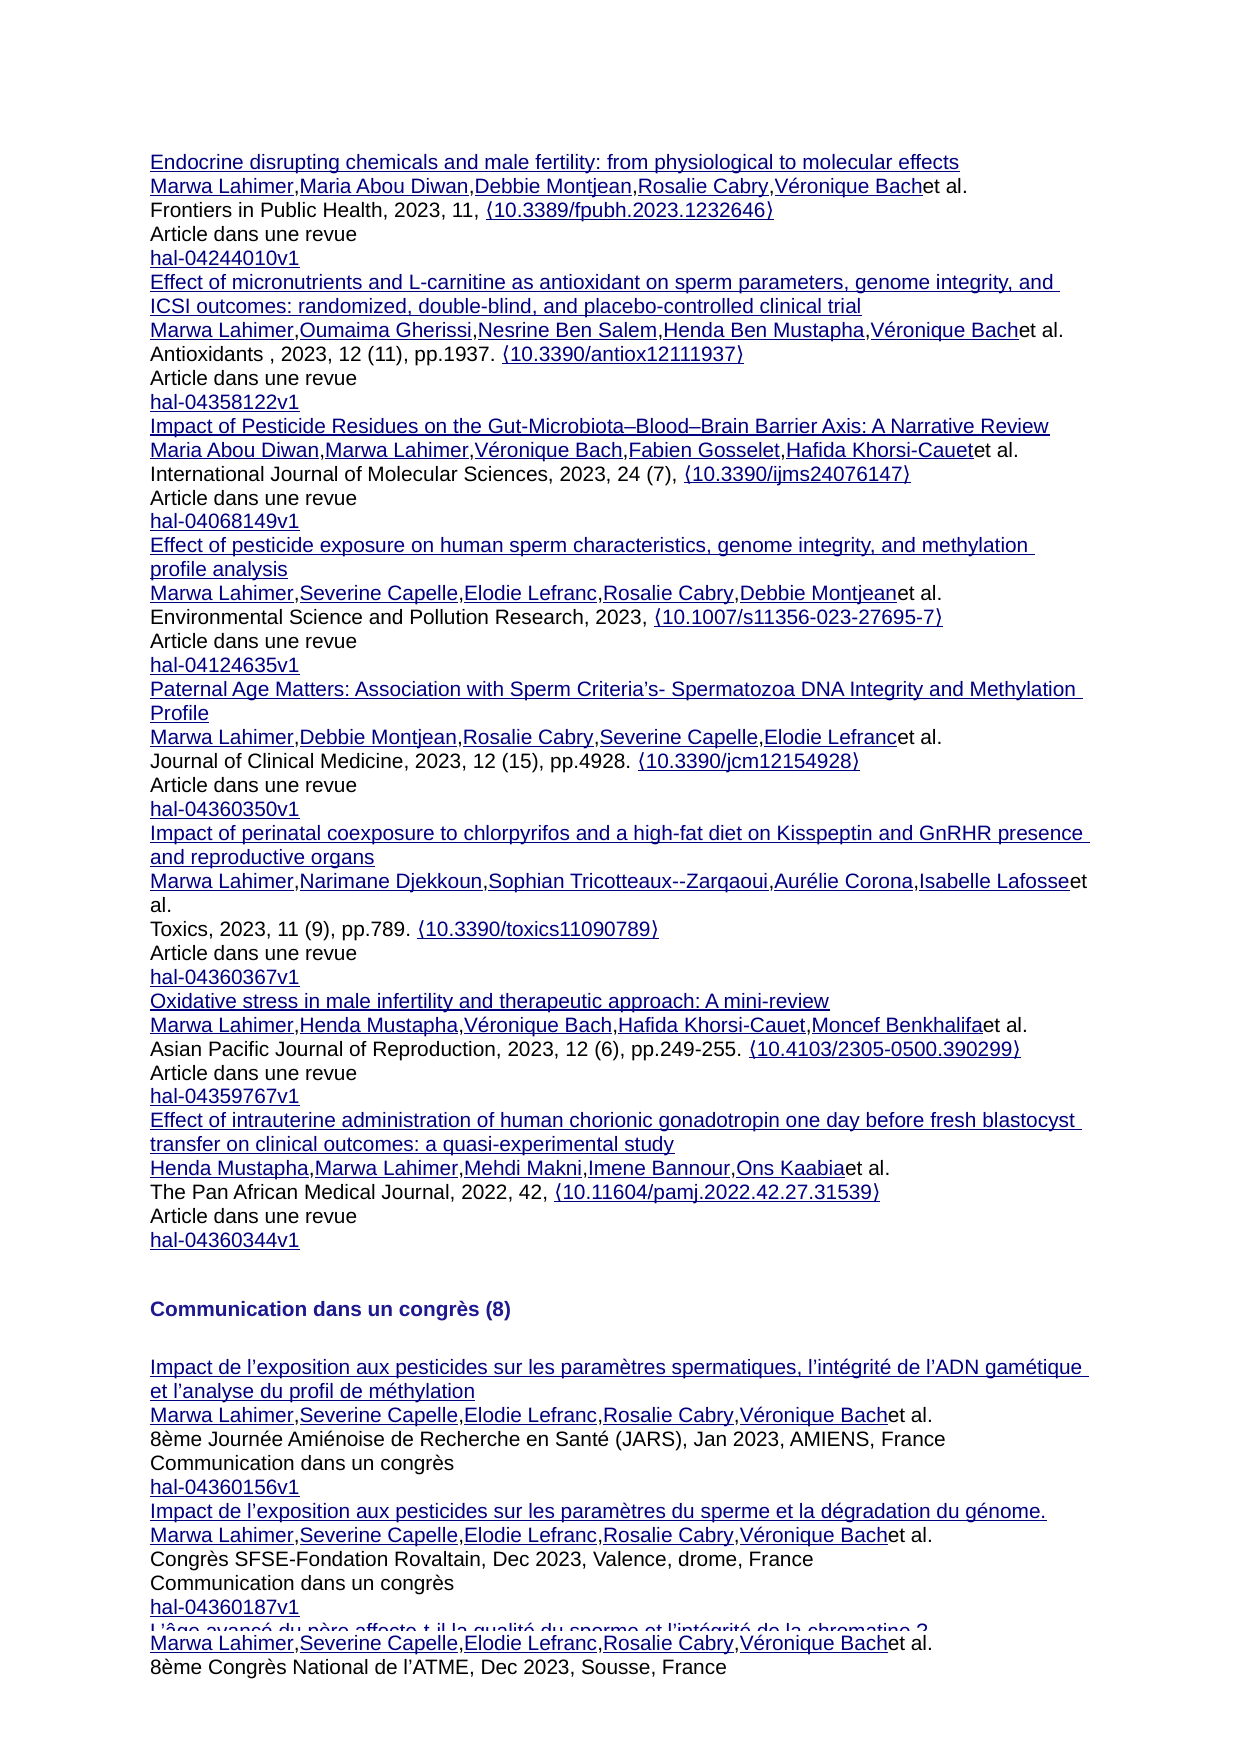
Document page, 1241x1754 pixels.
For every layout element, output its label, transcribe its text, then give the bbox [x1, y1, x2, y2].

table_cell Effect of pesticide exposure on human sperm characteristics, genome integrity, and methylation profile analysis Marwa Lahimer,Severine Capelle,Elodie Lefranc,Rosalie Cabry,Debbie Montjeanet al. Environmental Science and Pollution Research, 2023, ⟨10.1007/s11356-023-27695-7⟩ Article dans une revue hal-04124635v1 [150, 533, 1090, 677]
table_cell Impact de l’exposition aux pesticides sur les paramètres du sperme et la dégradation du génome. Marwa Lahimer,Severine Capelle,Elodie Lefranc,Rosalie Cabry,Véronique Bachet al. Congrès SFSE-Fondation Rovaltain, Dec 2023, Valence, drome, France Communication dans un congrès hal-04360187v1 [150, 1499, 1090, 1619]
table_cell Impact of Pesticide Residues on the Gut-Microbiota–Blood–Brain Barrier Axis: A Narrative Review Maria Abou Diwan,Marwa Lahimer,Véronique Bach,Fabien Gosselet,Hafida Khorsi-Cauetet al. International Journal of Molecular Sciences, 2023, 24 (7), ⟨10.3390/ijms24076147⟩ Article dans une revue hal-04068149v1 [150, 414, 1090, 533]
table_header Impact de l’exposition aux pesticides sur les paramètres spermatiques, l’intégrité de l’ADN gamétique et l’analyse du profil de méthylation Marwa Lahimer,Severine Capelle,Elodie Lefranc,Rosalie Cabry,Véronique Bachet al. 8ème Journée Amiénoise de Recherche en Santé (JARS), Jan 2023, AMIENS, France Communication dans un congrès hal-04360156v1 [150, 1355, 1090, 1499]
table_cell Paternal Age Matters: Association with Sperm Criteria’s- Spermatozoa DNA Integrity and Methylation Profile Marwa Lahimer,Debbie Montjean,Rosalie Cabry,Severine Capelle,Elodie Lefrancet al. Journal of Clinical Medicine, 2023, 12 (15), pp.4928. ⟨10.3390/jcm12154928⟩ Article dans une revue hal-04360350v1 [150, 677, 1090, 821]
table_cell and reproductive organs Marwa Lahimer,Narimane Djekkoun,Sophian Tricotteaux--Zarqaoui,Aurélie Corona,Isabelle Lafosseet al. Toxics, 2023, 11 (9), pp.789. ⟨10.3390/toxics11090789⟩ Article dans une revue hal-04360367v1 [150, 843, 1090, 988]
table_cell Effect of micronutrients and L-carnitine as antioxidant on sperm parameters, genome integrity, and ICSI outcomes: randomized, double-blind, and placebo-controlled clinical trial Marwa Lahimer,Oumaima Gherissi,Nesrine Ben Salem,Henda Ben Mustapha,Véronique Bachet al. Antioxidants , 2023, 12 (11), pp.1937. ⟨10.3390/antiox12111937⟩ Article dans une revue hal-04358122v1 [150, 270, 1090, 413]
table_cell Impact of perinatal coexposure to chlorpyrifos and a high-fat diet on Kisspeptin and GnRHR presence [150, 821, 1090, 842]
subtitle Communication dans un congrès (8) [150, 1297, 1090, 1321]
table_cell L’âge avancé du père affecte-t-il la qualité du sperme et l’intégrité de la chromatine ? Marwa Lahimer,Severine Capelle,Elodie Lefranc,Rosalie Cabry,Véronique Bachet al. 8ème Congrès National de l’ATME, Dec 2023, Sousse, France [150, 1619, 1090, 1679]
table_cell Effect of intrauterine administration of human chorionic gonadotropin one day before fresh blastocyst transfer on clinical outcomes: a quasi-experimental study Henda Mustapha,Marwa Lahimer,Mehdi Makni,Imene Bannour,Ons Kaabiaet al. The Pan African Medical Journal, 2022, 42, ⟨10.11604/pamj.2022.42.27.31539⟩ Article dans une revue hal-04360344v1 [150, 1108, 1090, 1252]
table_cell Endocrine disrupting chemicals and male fertility: from physiological to molecular effects Marwa Lahimer,Maria Abou Diwan,Debbie Montjean,Rosalie Cabry,Véronique Bachet al. Frontiers in Public Health, 2023, 11, ⟨10.3389/fpubh.2023.1232646⟩ Article dans une revue hal-04244010v1 [150, 150, 1090, 270]
table_cell Oxidative stress in male infertility and therapeutic approach: A mini-review Marwa Lahimer,Henda Mustapha,Véronique Bach,Hafida Khorsi-Cauet,Moncef Benkhalifaet al. Asian Pacific Journal of Reproduction, 2023, 12 (6), pp.249-255. ⟨10.4103/2305-0500.390299⟩ Article dans une revue hal-04359767v1 [150, 989, 1090, 1108]
